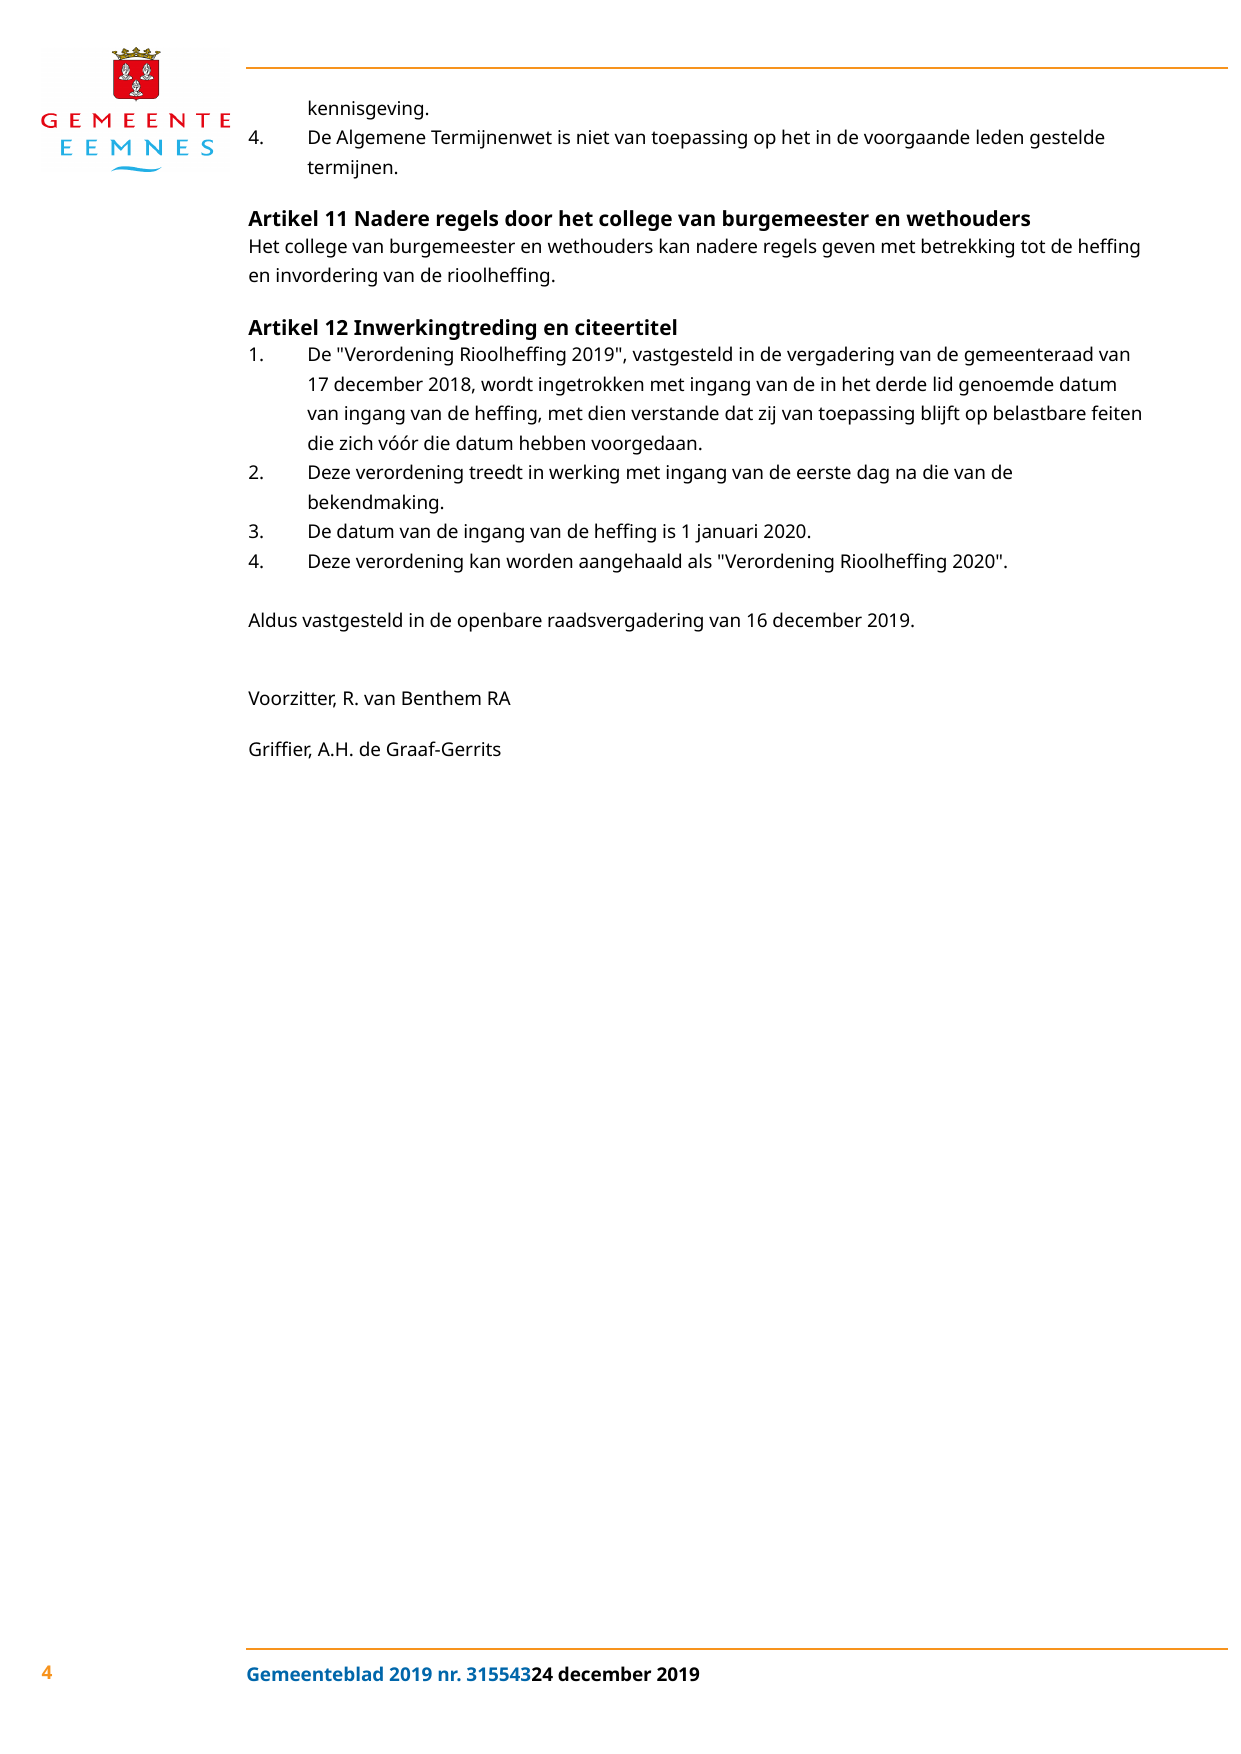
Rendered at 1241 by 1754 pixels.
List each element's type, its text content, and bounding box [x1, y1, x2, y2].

list De Algemene Termijnenwet is niet van toepassing op het in de voorgaande leden gestelde termijnen. [248, 124, 1152, 180]
list De "Verordening Rioolheffing 2019", vastgesteld in de vergadering van de gemeenteraad van 17 december 2018, wordt ingetrokken met ingang van de in het derde lid genoemde datum van ingang van de heffing, met dien verstande dat zij van toepassing blijft op belastbare feiten die zich vóór die datum hebben voorgedaan. [248, 341, 1152, 456]
text Voorzitter, R. van Benthem RA [248, 685, 1152, 710]
list Deze verordening treedt in werking met ingang van de eerste dag na die van de bekendmaking. [248, 459, 1152, 515]
text Aldus vastgesteld in de openbare raadsvergadering van 16 december 2019. [248, 607, 1152, 633]
text Het college van burgemeester en wethouders kan nadere regels geven met betrekking tot de heffing en invordering van de rioolheffing. [248, 233, 1152, 288]
text Artikel 12 Inwerkingtreding en citeertitel [248, 313, 1152, 341]
list De datum van de ingang van de heffing is 1 januari 2020. [248, 519, 1152, 544]
text Griffier, A.H. de Graaf-Gerrits [248, 736, 1152, 762]
text Artikel 11 Nadere regels door het college van burgemeester en wethouders [248, 204, 1152, 233]
list kennisgeving. [248, 95, 1152, 121]
list Deze verordening kan worden aangehaald als "Verordening Rioolheffing 2020". [248, 548, 1152, 574]
picture [41, 47, 231, 172]
